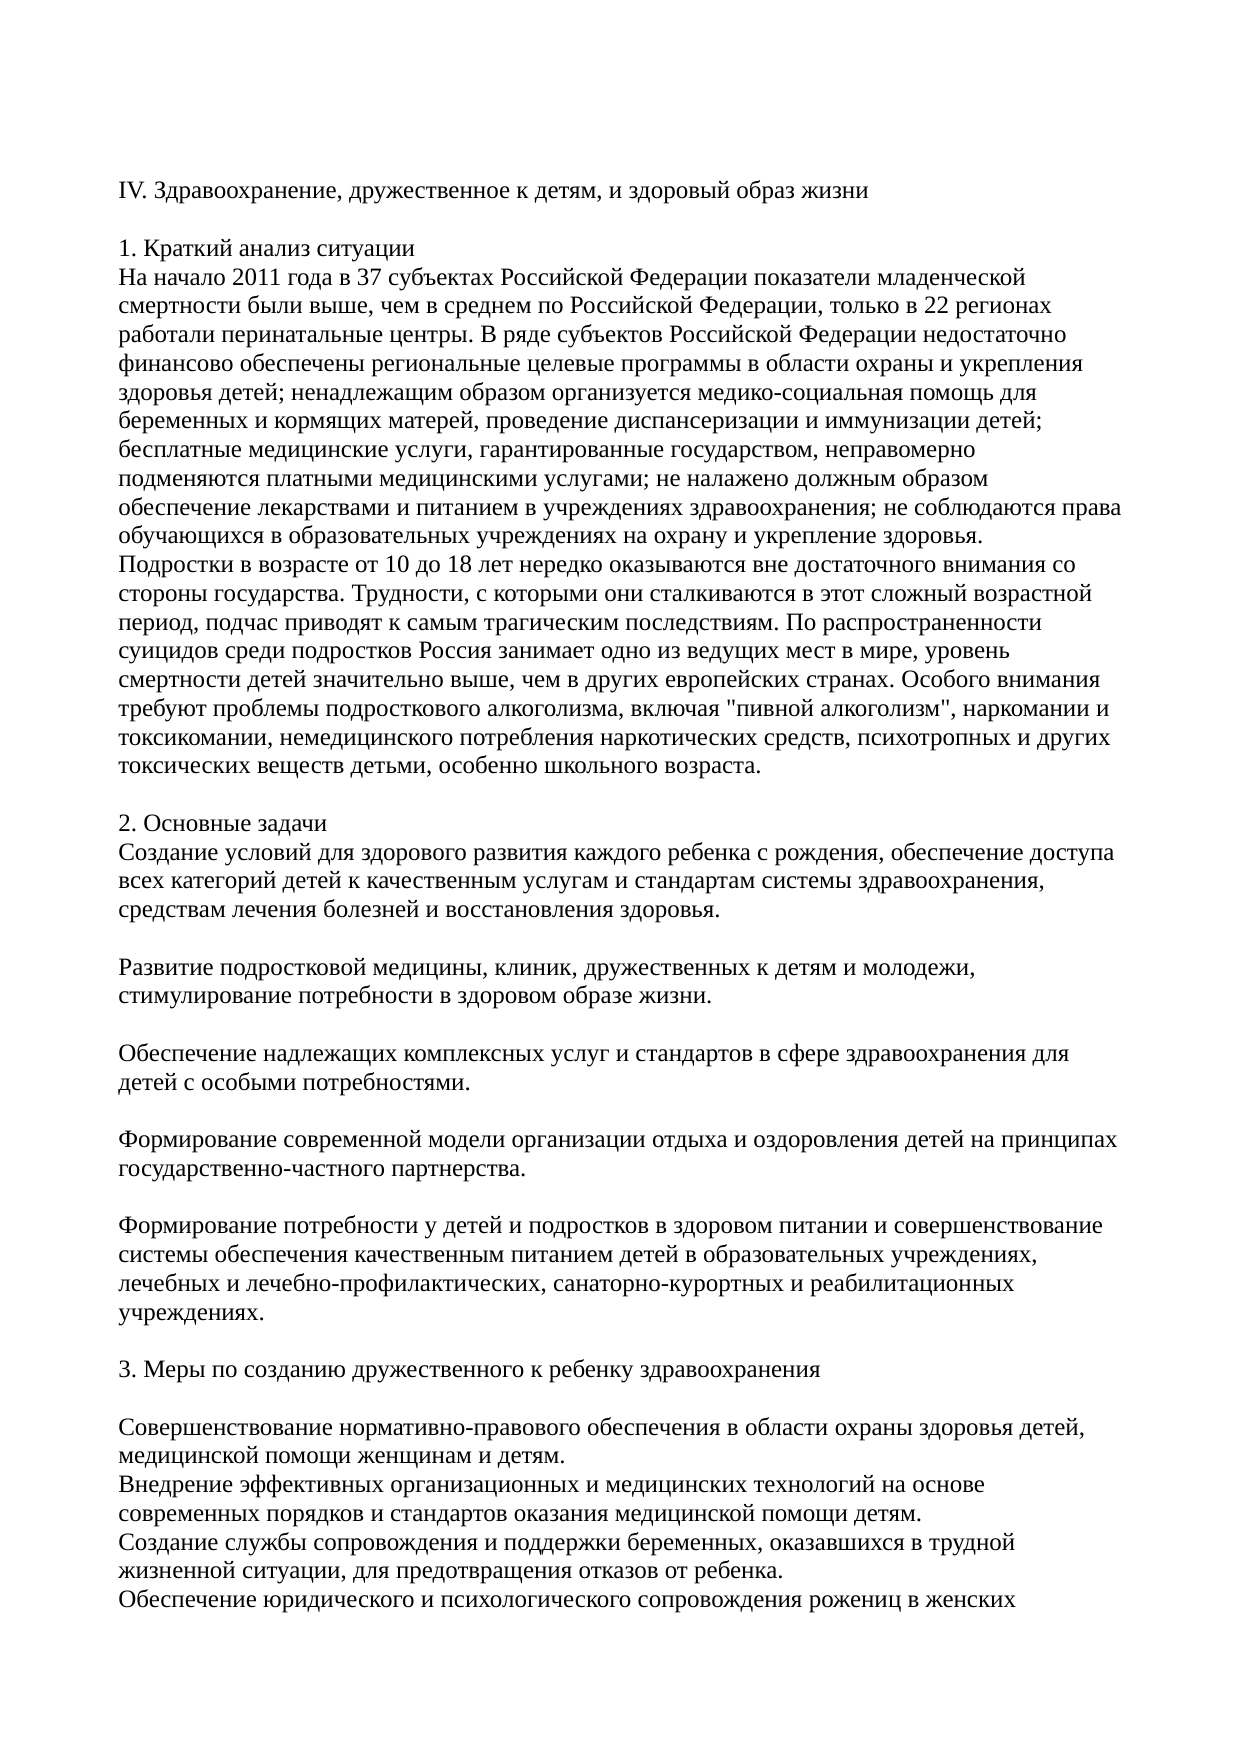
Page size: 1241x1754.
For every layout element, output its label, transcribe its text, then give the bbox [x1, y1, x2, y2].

text На начало 2011 года в 37 субъектах Российской Федерации показатели младенческой смертности были выше, чем в среднем по Российской Федерации, только в 22 регионах работали перинатальные центры. В ряде субъектов Российской Федерации недостаточно финансово обеспечены региональные целевые программы в области охраны и укрепления здоровья детей; ненадлежащим образом организуется медико-социальная помощь для беременных и кормящих матерей, проведение диспансеризации и иммунизации детей; бесплатные медицинские услуги, гарантированные государством, неправомерно подменяются платными медицинскими услугами; не налажено должным образом обеспечение лекарствами и питанием в учреждениях здравоохранения; не соблюдаются права обучающихся в образовательных учреждениях на охрану и укрепление здоровья. [118, 262, 1122, 549]
text Развитие подростковой медицины, клиник, дружественных к детям и молодежи, стимулирование потребности в здоровом образе жизни. [118, 952, 1122, 1009]
text Обеспечение юридического и психологического сопровождения рожениц в женских [118, 1584, 1122, 1613]
text Создание службы сопровождения и поддержки беременных, оказавшихся в трудной жизненной ситуации, для предотвращения отказов от ребенка. [118, 1527, 1122, 1584]
text Создание условий для здорового развития каждого ребенка с рождения, обеспечение доступа всех категорий детей к качественным услугам и стандартам системы здравоохранения, средствам лечения болезней и восстановления здоровья. [118, 837, 1122, 923]
text Совершенствование нормативно-правового обеспечения в области охраны здоровья детей, медицинской помощи женщинам и детям. [118, 1412, 1122, 1469]
text Подростки в возрасте от 10 до 18 лет нередко оказываются вне достаточного внимания со стороны государства. Трудности, с которыми они сталкиваются в этот сложный возрастной период, подчас приводят к самым трагическим последствиям. По распространенности суицидов среди подростков Россия занимает одно из ведущих мест в мире, уровень смертности детей значительно выше, чем в других европейских странах. Особого внимания требуют проблемы подросткового алкоголизма, включая "пивной алкоголизм", наркомании и токсикомании, немедицинского потребления наркотических средств, психотропных и других токсических веществ детьми, особенно школьного возраста. [118, 549, 1122, 779]
text Обеспечение надлежащих комплексных услуг и стандартов в сфере здравоохранения для детей с особыми потребностями. [118, 1038, 1122, 1096]
text 1. Краткий анализ ситуации [118, 233, 1122, 262]
text IV. Здравоохранение, дружественное к детям, и здоровый образ жизни [118, 176, 1122, 204]
text 2. Основные задачи [118, 808, 1122, 837]
text Формирование потребности у детей и подростков в здоровом питании и совершенствование системы обеспечения качественным питанием детей в образовательных учреждениях, лечебных и лечебно-профилактических, санаторно-курортных и реабилитационных учреждениях. [118, 1211, 1122, 1326]
text Внедрение эффективных организационных и медицинских технологий на основе современных порядков и стандартов оказания медицинской помощи детям. [118, 1469, 1122, 1527]
text 3. Меры по созданию дружественного к ребенку здравоохранения [118, 1354, 1122, 1383]
text Формирование современной модели организации отдыха и оздоровления детей на принципах государственно-частного партнерства. [118, 1124, 1122, 1182]
